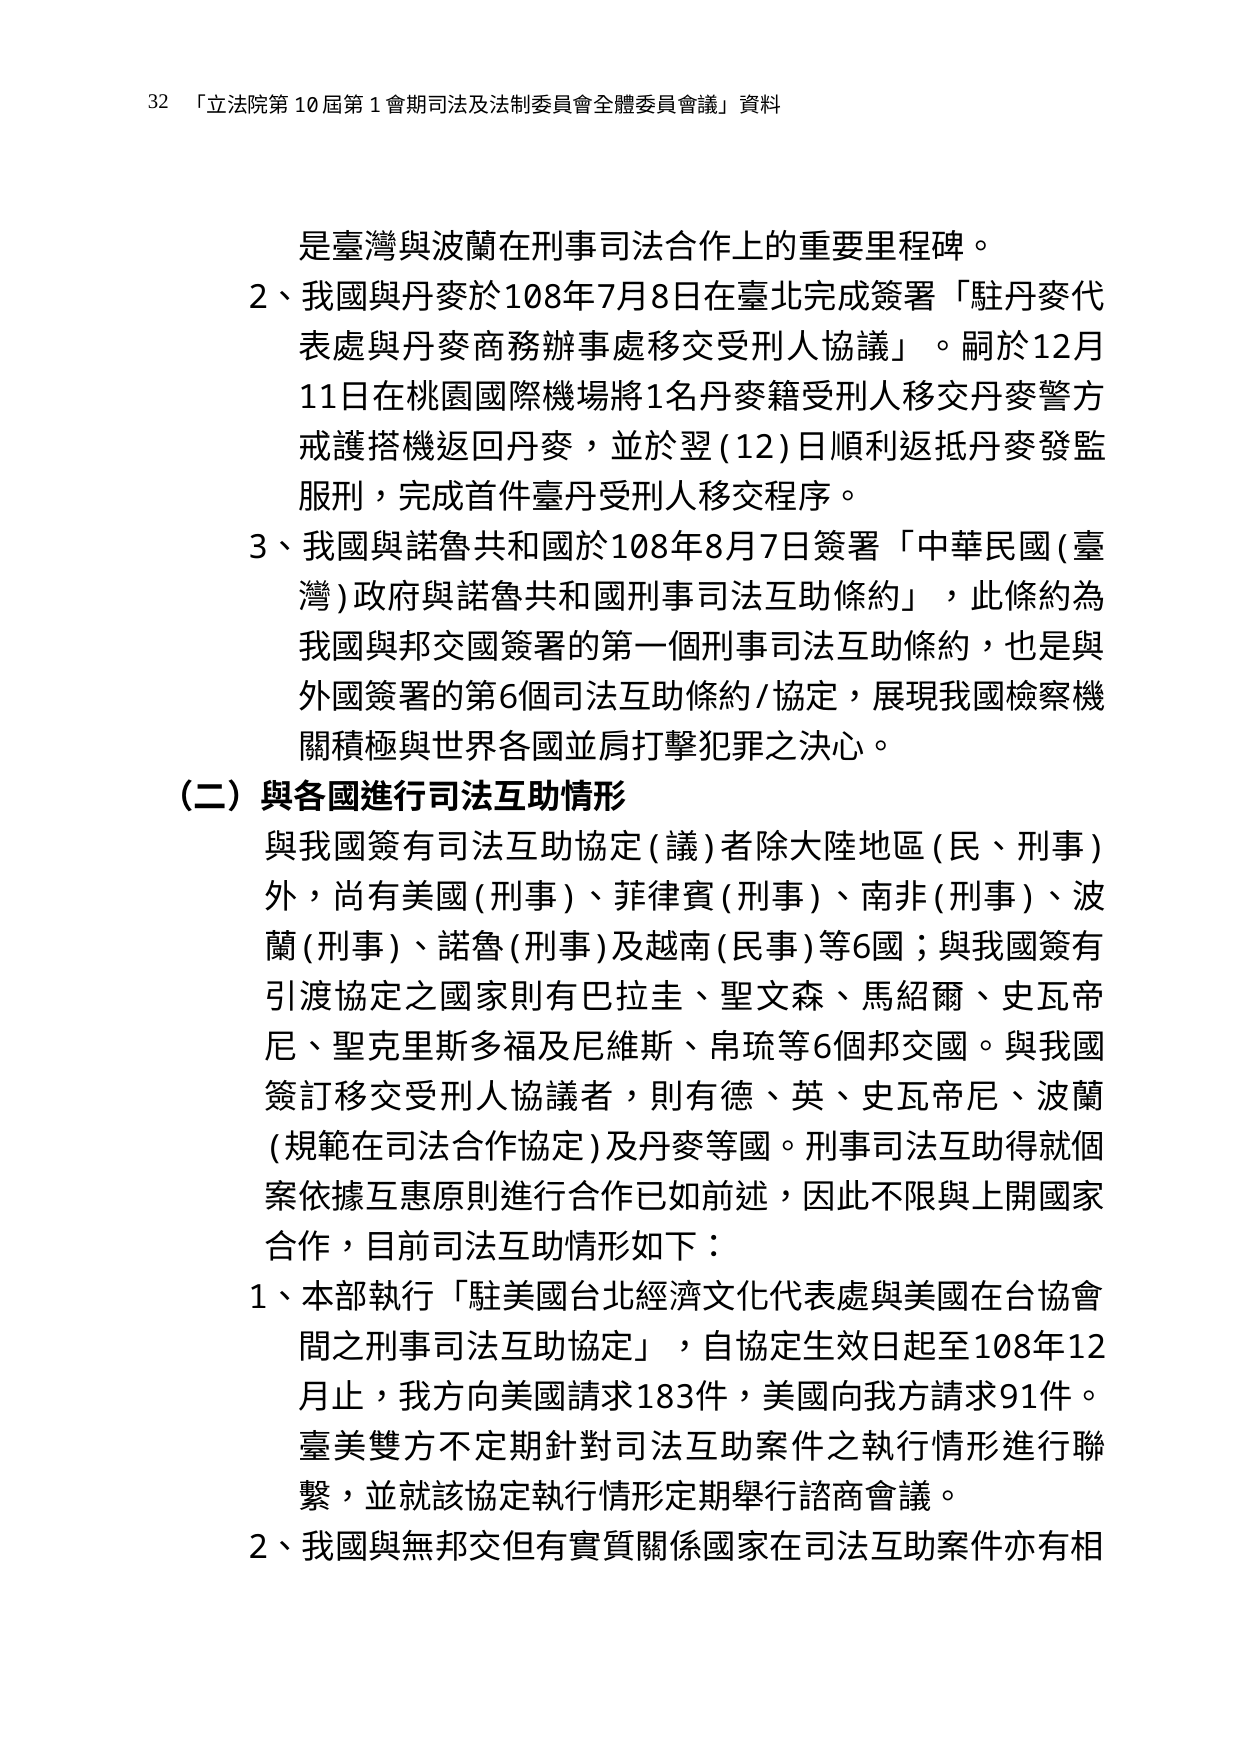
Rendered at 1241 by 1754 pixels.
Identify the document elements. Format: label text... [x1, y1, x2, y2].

text 2、我國與丹麥於108年7月8日在臺北完成簽署「駐丹麥代表處與丹麥商務辦事處移交受刑人協議」。嗣於12月11日在桃園國際機場將1名丹麥籍受刑人移交丹麥警方戒護搭機返回丹麥，並於翌(12)日順利返抵丹麥發監服刑，完成首件臺丹受刑人移交程序。 [248, 269, 1106, 519]
text （二）與各國進行司法互助情形 [160, 769, 1106, 819]
text 與我國簽有司法互助協定(議)者除大陸地區(民、刑事)外，尚有美國(刑事)、菲律賓(刑事)、南非(刑事)、波蘭(刑事)、諾魯(刑事)及越南(民事)等6國；與我國簽有引渡協定之國家則有巴拉圭、聖文森、馬紹爾、史瓦帝尼、聖克里斯多福及尼維斯、帛琉等6個邦交國。與我國簽訂移交受刑人協議者，則有德、英、史瓦帝尼、波蘭(規範在司法合作協定)及丹麥等國。刑事司法互助得就個案依據互惠原則進行合作已如前述，因此不限與上開國家合作，目前司法互助情形如下： [264, 819, 1106, 1269]
text 3、我國與諾魯共和國於108年8月7日簽署「中華民國(臺灣)政府與諾魯共和國刑事司法互助條約」，此條約為我國與邦交國簽署的第一個刑事司法互助條約，也是與外國簽署的第6個司法互助條約/協定，展現我國檢察機關積極與世界各國並肩打擊犯罪之決心。 [248, 519, 1106, 769]
text 是臺灣與波蘭在刑事司法合作上的重要里程碑。 [248, 219, 1106, 269]
text 2、我國與無邦交但有實質關係國家在司法互助案件亦有相 [248, 1519, 1106, 1569]
text 1、本部執行「駐美國台北經濟文化代表處與美國在台協會間之刑事司法互助協定」，自協定生效日起至108年12月止，我方向美國請求183件，美國向我方請求91件。臺美雙方不定期針對司法互助案件之執行情形進行聯繫，並就該協定執行情形定期舉行諮商會議。 [248, 1269, 1106, 1519]
